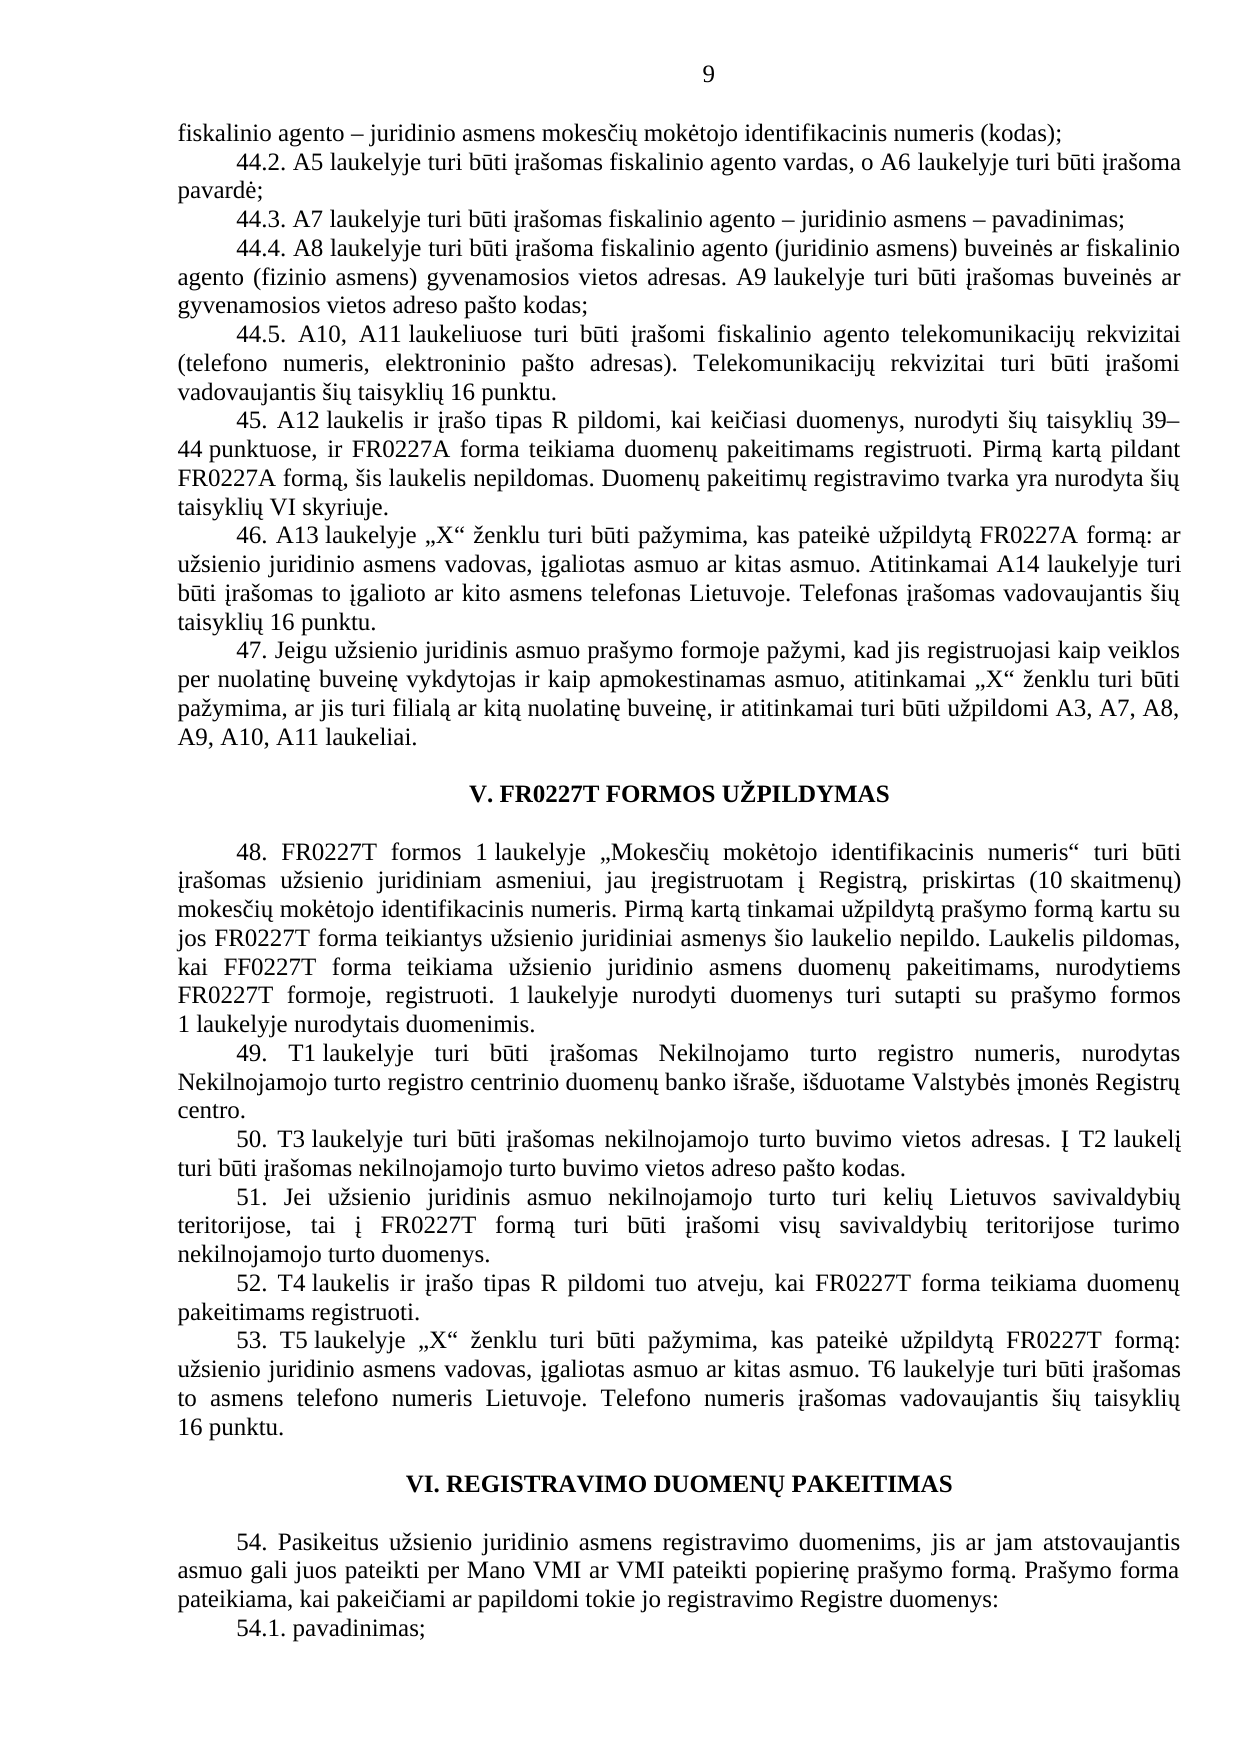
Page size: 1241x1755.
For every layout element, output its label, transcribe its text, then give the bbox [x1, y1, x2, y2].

text 49. T1 laukelyje turi būti įrašomas Nekilnojamo turto registro numeris, nurodytas Nekilnojamojo turto registro centrinio duomenų banko išraše, išduotame Valstybės įmonės Registrų centro. [177, 1038, 1181, 1124]
text fiskalinio agento – juridinio asmens mokesčių mokėtojo identifikacinis numeris (kodas); [177, 118, 1181, 147]
text 50. T3 laukelyje turi būti įrašomas nekilnojamojo turto buvimo vietos adresas. Į T2 laukelį turi būti įrašomas nekilnojamojo turto buvimo vietos adreso pašto kodas. [177, 1124, 1181, 1182]
text 51. Jei užsienio juridinis asmuo nekilnojamojo turto turi kelių Lietuvos savivaldybių teritorijose, tai į FR0227T formą turi būti įrašomi visų savivaldybių teritorijose turimo nekilnojamojo turto duomenys. [177, 1182, 1181, 1268]
text 52. T4 laukelis ir įrašo tipas R pildomi tuo atveju, kai FR0227T forma teikiama duomenų pakeitimams registruoti. [177, 1268, 1181, 1326]
text 44.4. A8 laukelyje turi būti įrašoma fiskalinio agento (juridinio asmens) buveinės ar fiskalinio agento (fizinio asmens) gyvenamosios vietos adresas. A9 laukelyje turi būti įrašomas buveinės ar gyvenamosios vietos adreso pašto kodas; [177, 233, 1181, 319]
text 45. A12 laukelis ir įrašo tipas R pildomi, kai keičiasi duomenys, nurodyti šių taisyklių 39–44 punktuose, ir FR0227A forma teikiama duomenų pakeitimams registruoti. Pirmą kartą pildant FR0227A formą, šis laukelis nepildomas. Duomenų pakeitimų registravimo tvarka yra nurodyta šių taisyklių VI skyriuje. [177, 406, 1181, 521]
text 47. Jeigu užsienio juridinis asmuo prašymo formoje pažymi, kad jis registruojasi kaip veiklos per nuolatinę buveinę vykdytojas ir kaip apmokestinamas asmuo, atitinkamai „X“ ženklu turi būti pažymima, ar jis turi filialą ar kitą nuolatinę buveinę, ir atitinkamai turi būti užpildomi A3, A7, A8, A9, A10, A11 laukeliai. [177, 636, 1181, 751]
text 53. T5 laukelyje „X“ ženklu turi būti pažymima, kas pateikė užpildytą FR0227T formą: užsienio juridinio asmens vadovas, įgaliotas asmuo ar kitas asmuo. T6 laukelyje turi būti įrašomas to asmens telefono numeris Lietuvoje. Telefono numeris įrašomas vadovaujantis šių taisyklių 16 punktu. [177, 1326, 1181, 1441]
text 54. Pasikeitus užsienio juridinio asmens registravimo duomenims, jis ar jam atstovaujantis asmuo gali juos pateikti per Mano VMI ar VMI pateikti popierinę prašymo formą. Prašymo forma pateikiama, kai pakeičiami ar papildomi tokie jo registravimo Registre duomenys: [177, 1527, 1181, 1613]
text VI. REGISTRAVIMO DUOMENŲ PAKEITIMAS [177, 1469, 1181, 1498]
text V. FR0227T FORMOS UŽPILDYMAS [177, 779, 1181, 808]
text 44.2. A5 laukelyje turi būti įrašomas fiskalinio agento vardas, o A6 laukelyje turi būti įrašoma pavardė; [177, 147, 1181, 204]
text 44.5. A10, A11 laukeliuose turi būti įrašomi fiskalinio agento telekomunikacijų rekvizitai (telefono numeris, elektroninio pašto adresas). Telekomunikacijų rekvizitai turi būti įrašomi vadovaujantis šių taisyklių 16 punktu. [177, 319, 1181, 406]
text 54.1. pavadinimas; [177, 1613, 1181, 1642]
text 44.3. A7 laukelyje turi būti įrašomas fiskalinio agento – juridinio asmens – pavadinimas; [177, 204, 1181, 233]
text 48. FR0227T formos 1 laukelyje „Mokesčių mokėtojo identifikacinis numeris“ turi būti įrašomas užsienio juridiniam asmeniui, jau įregistruotam į Registrą, priskirtas (10 skaitmenų) mokesčių mokėtojo identifikacinis numeris. Pirmą kartą tinkamai užpildytą prašymo formą kartu su jos FR0227T forma teikiantys užsienio juridiniai asmenys šio laukelio nepildo. Laukelis pildomas, kai FF0227T forma teikiama užsienio juridinio asmens duomenų pakeitimams, nurodytiems FR0227T formoje, registruoti. 1 laukelyje nurodyti duomenys turi sutapti su prašymo formos 1 laukelyje nurodytais duomenimis. [177, 837, 1181, 1038]
text 46. A13 laukelyje „X“ ženklu turi būti pažymima, kas pateikė užpildytą FR0227A formą: ar užsienio juridinio asmens vadovas, įgaliotas asmuo ar kitas asmuo. Atitinkamai A14 laukelyje turi būti įrašomas to įgalioto ar kito asmens telefonas Lietuvoje. Telefonas įrašomas vadovaujantis šių taisyklių 16 punktu. [177, 521, 1181, 636]
